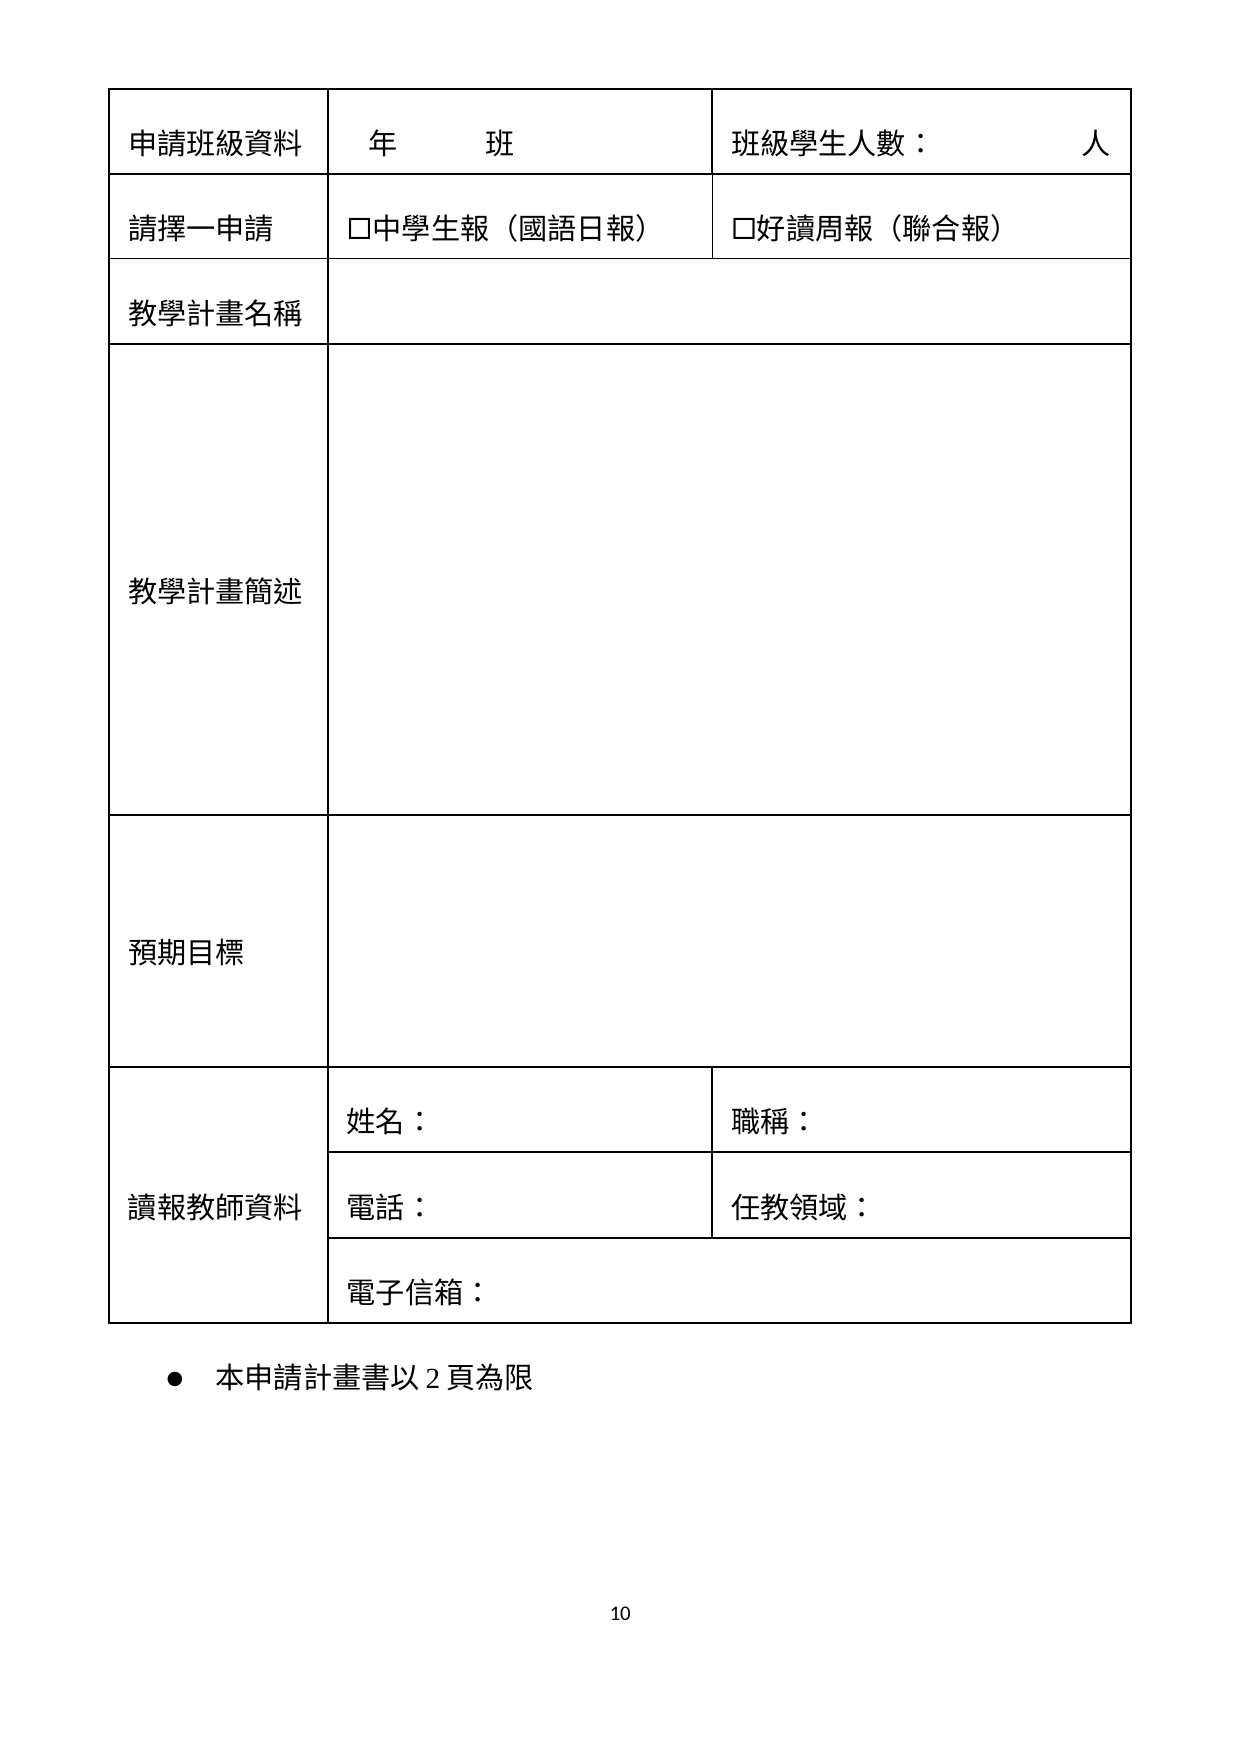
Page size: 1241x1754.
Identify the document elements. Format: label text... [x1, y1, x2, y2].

table_cell 讀報教師資料 [110, 1068, 327, 1322]
table_cell 任教領域： [713, 1153, 1130, 1237]
table_cell [329, 259, 1130, 343]
table_cell 中學生報（國語日報） [329, 175, 712, 258]
table_cell 教學計畫簡述 [110, 345, 327, 814]
table_cell 班級學生人數： 人 [713, 90, 1130, 173]
table_cell 姓名： [329, 1068, 711, 1151]
table_cell 好讀周報（聯合報） [713, 175, 1130, 258]
list 本申請計畫書以2頁為限 [165, 1334, 1075, 1397]
table_cell 職稱： [713, 1068, 1130, 1151]
table_cell 請擇一申請 [110, 175, 327, 258]
table_cell 年 班 [329, 90, 711, 173]
table_cell [329, 345, 1130, 814]
table_cell 預期目標 [110, 816, 327, 1066]
table_cell [329, 816, 1130, 1066]
table_cell 申請班級資料 [110, 90, 327, 173]
table_cell 電話： [329, 1153, 711, 1237]
table_cell 教學計畫名稱 [110, 259, 327, 343]
table_cell 電子信箱： [329, 1239, 1130, 1322]
